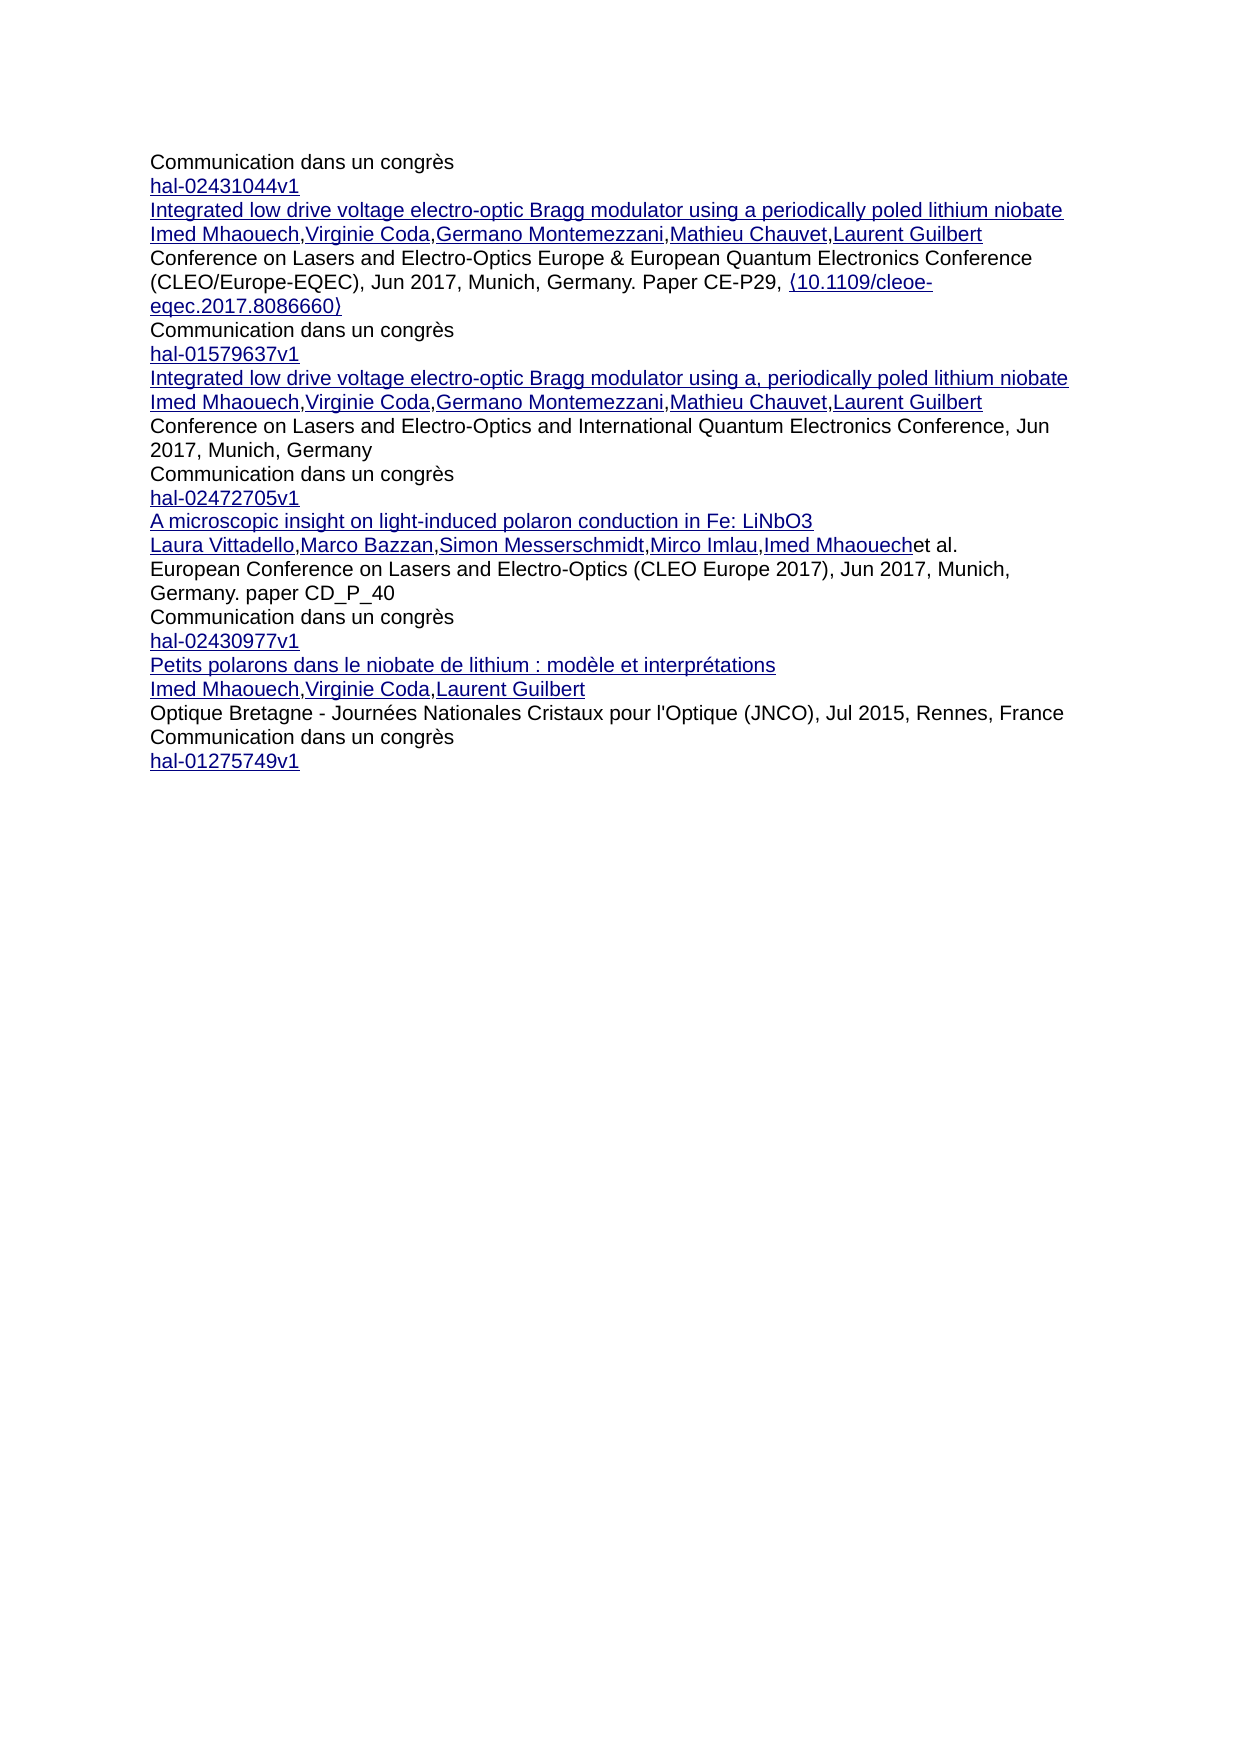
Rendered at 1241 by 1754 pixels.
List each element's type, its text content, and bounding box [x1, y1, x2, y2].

table_header Communication dans un congrès hal-02431044v1 [150, 150, 1090, 198]
table_cell Petits polarons dans le niobate de lithium : modèle et interprétations Imed Mhaouech,Virginie Coda,Laurent Guilbert Optique Bretagne - Journées Nationales Cristaux pour l'Optique (JNCO), Jul 2015, Rennes, France Communication dans un congrès hal-01275749v1 [150, 653, 1090, 773]
table_cell A microscopic insight on light-induced polaron conduction in Fe: LiNbO3 Laura Vittadello,Marco Bazzan,Simon Messerschmidt,Mirco Imlau,Imed Mhaouechet al. European Conference on Lasers and Electro-Optics (CLEO Europe 2017), Jun 2017, Munich, Germany. paper CD_P_40 Communication dans un congrès hal-02430977v1 [150, 509, 1090, 653]
table_cell Integrated low drive voltage electro-optic Bragg modulator using a periodically poled lithium niobate Imed Mhaouech,Virginie Coda,Germano Montemezzani,Mathieu Chauvet,Laurent Guilbert Conference on Lasers and Electro-Optics Europe & European Quantum Electronics Conference (CLEO/Europe-EQEC), Jun 2017, Munich, Germany. Paper CE-P29, ⟨10.1109/cleoe-eqec.2017.8086660⟩ Communication dans un congrès hal-01579637v1 [150, 198, 1090, 366]
table_cell Integrated low drive voltage electro-optic Bragg modulator using a, periodically poled lithium niobate Imed Mhaouech,Virginie Coda,Germano Montemezzani,Mathieu Chauvet,Laurent Guilbert Conference on Lasers and Electro-Optics and International Quantum Electronics Conference, Jun 2017, Munich, Germany Communication dans un congrès hal-02472705v1 [150, 366, 1090, 509]
